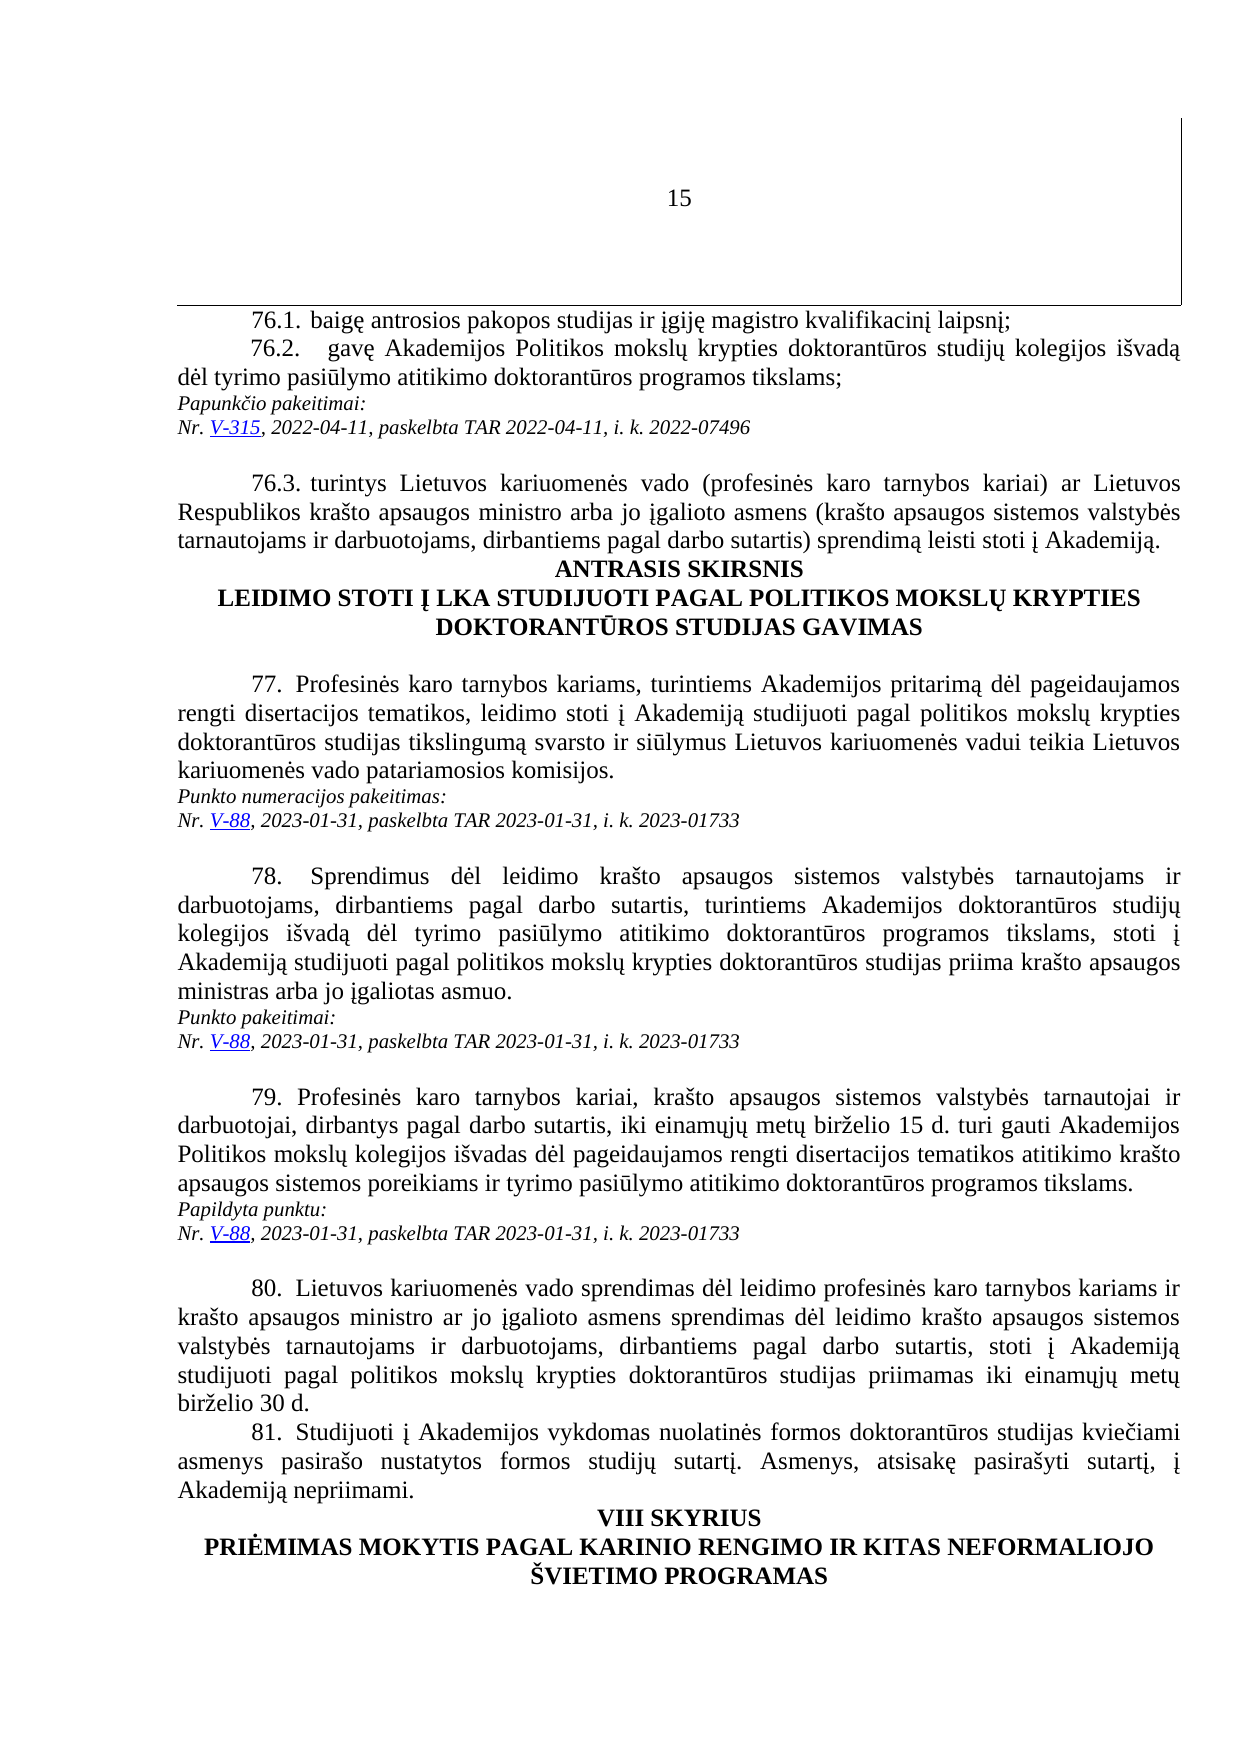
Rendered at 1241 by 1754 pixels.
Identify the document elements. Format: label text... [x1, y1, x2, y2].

text Nr. V-88, 2023-01-31, paskelbta TAR 2023-01-31, i. k. 2023-01733 [177, 808, 1181, 832]
text Nr. V-88, 2023-01-31, paskelbta TAR 2023-01-31, i. k. 2023-01733 [177, 1221, 1181, 1245]
text Papildyta punktu: [177, 1197, 1181, 1221]
text Nr. V-88, 2023-01-31, paskelbta TAR 2023-01-31, i. k. 2023-01733 [177, 1029, 1181, 1053]
text 77. Profesinės karo tarnybos kariams, turintiems Akademijos pritarimą dėl pageidaujamos rengti disertacijos tematikos, leidimo stoti į Akademiją studijuoti pagal politikos mokslų krypties doktorantūros studijas tikslingumą svarsto ir siūlymus Lietuvos kariuomenės vadui teikia Lietuvos kariuomenės vado patariamosios komisijos. [177, 669, 1181, 784]
text Punkto numeracijos pakeitimas: [177, 784, 1181, 808]
text 79. Profesinės karo tarnybos kariai, krašto apsaugos sistemos valstybės tarnautojai ir darbuotojai, dirbantys pagal darbo sutartis, iki einamųjų metų birželio 15 d. turi gauti Akademijos Politikos mokslų kolegijos išvadas dėl pageidaujamos rengti disertacijos tematikos atitikimo krašto apsaugos sistemos poreikiams ir tyrimo pasiūlymo atitikimo doktorantūros programos tikslams. [177, 1082, 1181, 1197]
text Papunkčio pakeitimai: [177, 391, 1181, 415]
text Nr. V-315, 2022-04-11, paskelbta TAR 2022-04-11, i. k. 2022-07496 [177, 415, 1181, 439]
text PRIĖMIMAS MOKYTIS PAGAL KARINIO RENGIMO IR KITAS NEFORMALIOJO ŠVIETIMO PROGRAMAS [177, 1532, 1181, 1590]
text 76.1. baigę antrosios pakopos studijas ir įgiję magistro kvalifikacinį laipsnį; [177, 305, 1181, 333]
text 76.3. turintys Lietuvos kariuomenės vado (profesinės karo tarnybos kariai) ar Lietuvos Respublikos krašto apsaugos ministro arba jo įgalioto asmens (krašto apsaugos sistemos valstybės tarnautojams ir darbuotojams, dirbantiems pagal darbo sutartis) sprendimą leisti stoti į Akademiją. [177, 468, 1181, 554]
text 81. Studijuoti į Akademijos vykdomas nuolatinės formos doktorantūros studijas kviečiami asmenys pasirašo nustatytos formos studijų sutartį. Asmenys, atsisakę pasirašyti sutartį, į Akademiją nepriimami. [177, 1417, 1181, 1503]
text 80. Lietuvos kariuomenės vado sprendimas dėl leidimo profesinės karo tarnybos kariams ir krašto apsaugos ministro ar jo įgalioto asmens sprendimas dėl leidimo krašto apsaugos sistemos valstybės tarnautojams ir darbuotojams, dirbantiems pagal darbo sutartis, stoti į Akademiją studijuoti pagal politikos mokslų krypties doktorantūros studijas priimamas iki einamųjų metų birželio 30 d. [177, 1273, 1181, 1417]
text VIII SKYRIUS [177, 1503, 1181, 1532]
text 78. Sprendimus dėl leidimo krašto apsaugos sistemos valstybės tarnautojams ir darbuotojams, dirbantiems pagal darbo sutartis, turintiems Akademijos doktorantūros studijų kolegijos išvadą dėl tyrimo pasiūlymo atitikimo doktorantūros programos tikslams, stoti į Akademiją studijuoti pagal politikos mokslų krypties doktorantūros studijas priima krašto apsaugos ministras arba jo įgaliotas asmuo. [177, 861, 1181, 1005]
text Punkto pakeitimai: [177, 1005, 1181, 1029]
text 76.2. gavę Akademijos Politikos mokslų krypties doktorantūros studijų kolegijos išvadą dėl tyrimo pasiūlymo atitikimo doktorantūros programos tikslams; [177, 333, 1181, 391]
text LEIDIMO STOTI Į LKA STUDIJUOTI PAGAL POLITIKOS MOKSLŲ KRYPTIES DOKTORANTŪROS STUDIJAS GAVIMAS [177, 583, 1181, 640]
text ANTRASIS SKIRSNIS [177, 554, 1181, 583]
